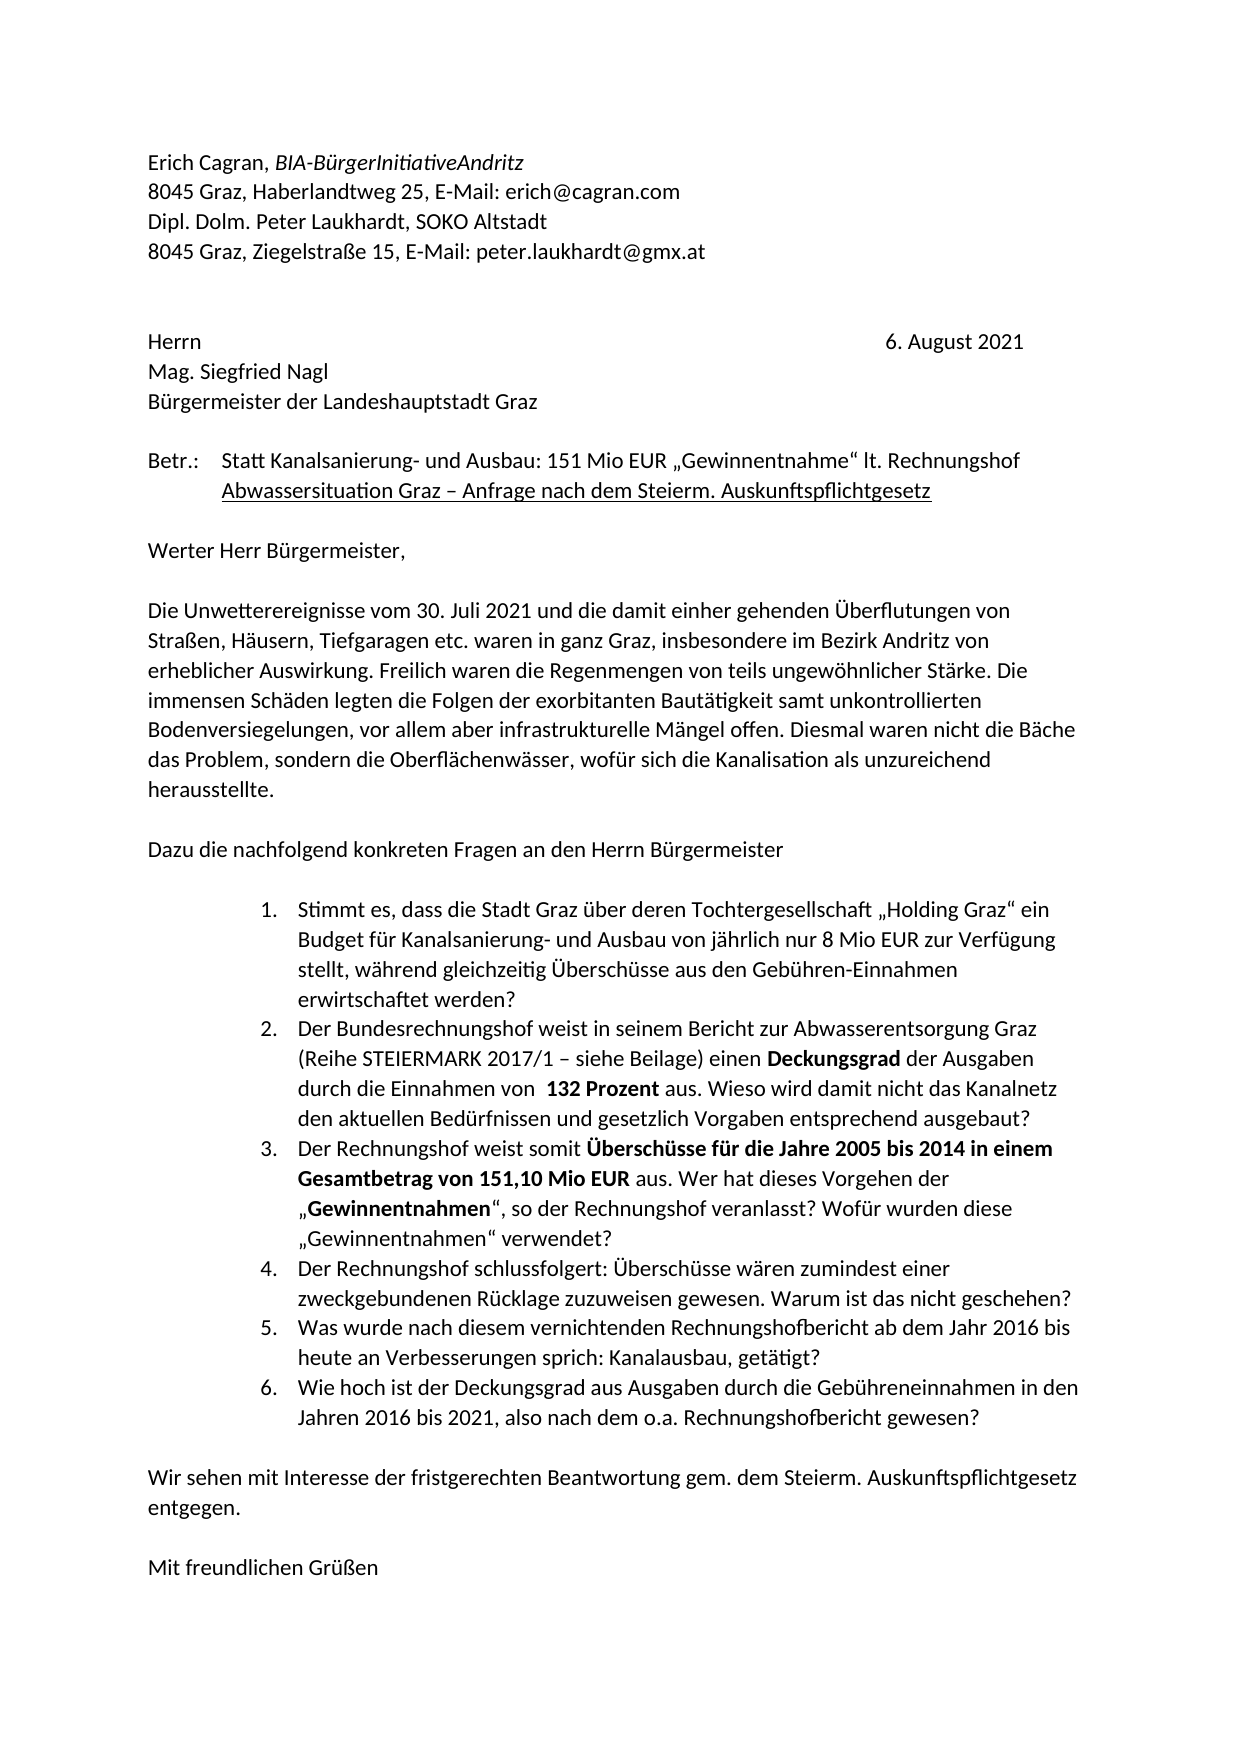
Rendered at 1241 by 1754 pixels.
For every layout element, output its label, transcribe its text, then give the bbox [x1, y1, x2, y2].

text Herrn 6. August 2021 [148, 327, 1093, 355]
text Die Unwetterereignisse vom 30. Juli 2021 und die damit einher gehenden Überflutungen von Straßen, Häusern, Tiefgaragen etc. waren in ganz Graz, insbesondere im Bezirk Andritz von erheblicher Auswirkung. Freilich waren die Regenmengen von teils ungewöhnlicher Stärke. Die immensen Schäden legten die Folgen der exorbitanten Bautätigkeit samt unkontrollierten Bodenversiegelungen, vor allem aber infrastrukturelle Mängel offen. Diesmal waren nicht die Bäche das Problem, sondern die Oberflächenwässer, wofür sich die Kanalisation als unzureichend herausstellte. [148, 596, 1093, 803]
text Abwassersituation Graz – Anfrage nach dem Steierm. Auskunftspflichtgesetz [148, 476, 1093, 504]
list Was wurde nach diesem vernichtenden Rechnungshofbericht ab dem Jahr 2016 bis heute an Verbesserungen sprich: Kanalausbau, getätigt? [260, 1313, 1093, 1371]
text Betr.: Statt Kanalsanierung- und Ausbau: 151 Mio EUR „Gewinnentnahme“ lt. Rechnungshof [148, 447, 1093, 474]
list Stimmt es, dass die Stadt Graz über deren Tochtergesellschaft „Holding Graz“ ein Budget für Kanalsanierung- und Ausbau von jährlich nur 8 Mio EUR zur Verfügung stellt, während gleichzeitig Überschüsse aus den Gebühren-Einnahmen erwirtschaftet werden? [260, 895, 1093, 1013]
list Der Rechnungshof schlussfolgert: Überschüsse wären zumindest einer zweckgebundenen Rücklage zuzuweisen gewesen. Warum ist das nicht geschehen? [260, 1254, 1093, 1312]
text Erich Cagran, BIA-BürgerInitiativeAndritz [148, 148, 1093, 176]
text 8045 Graz, Haberlandtweg 25, E-Mail: erich@cagran.com [148, 177, 1093, 206]
text Werter Herr Bürgermeister, [148, 536, 1093, 564]
text Dazu die nachfolgend konkreten Fragen an den Herrn Bürgermeister [148, 835, 1093, 863]
text Mit freundlichen Grüßen [148, 1553, 1093, 1581]
text Wir sehen mit Interesse der fristgerechten Beantwortung gem. dem Steierm. Auskunftspflichtgesetz entgegen. [148, 1463, 1093, 1521]
list Der Bundesrechnungshof weist in seinem Bericht zur Abwasserentsorgung Graz (Reihe STEIERMARK 2017/1 – siehe Beilage) einen Deckungsgrad der Ausgaben durch die Einnahmen von 132 Prozent aus. Wieso wird damit nicht das Kanalnetz den aktuellen Bedürfnissen und gesetzlich Vorgaben entsprechend ausgebaut? [260, 1014, 1093, 1132]
text Dipl. Dolm. Peter Laukhardt, SOKO Altstadt [148, 207, 1093, 235]
text 8045 Graz, Ziegelstraße 15, E-Mail: peter.laukhardt@gmx.at [148, 237, 1093, 265]
list Der Rechnungshof weist somit Überschüsse für die Jahre 2005 bis 2014 in einem Gesamtbetrag von 151,10 Mio EUR aus. Wer hat dieses Vorgehen der „Gewinnentnahmen“, so der Rechnungshof veranlasst? Wofür wurden diese „Gewinnentnahmen“ verwendet? [260, 1134, 1093, 1252]
text Mag. Siegfried Nagl [148, 357, 1093, 385]
list Wie hoch ist der Deckungsgrad aus Ausgaben durch die Gebühreneinnahmen in den Jahren 2016 bis 2021, also nach dem o.a. Rechnungshofbericht gewesen? [260, 1373, 1093, 1431]
text Bürgermeister der Landeshauptstadt Graz [148, 387, 1093, 415]
